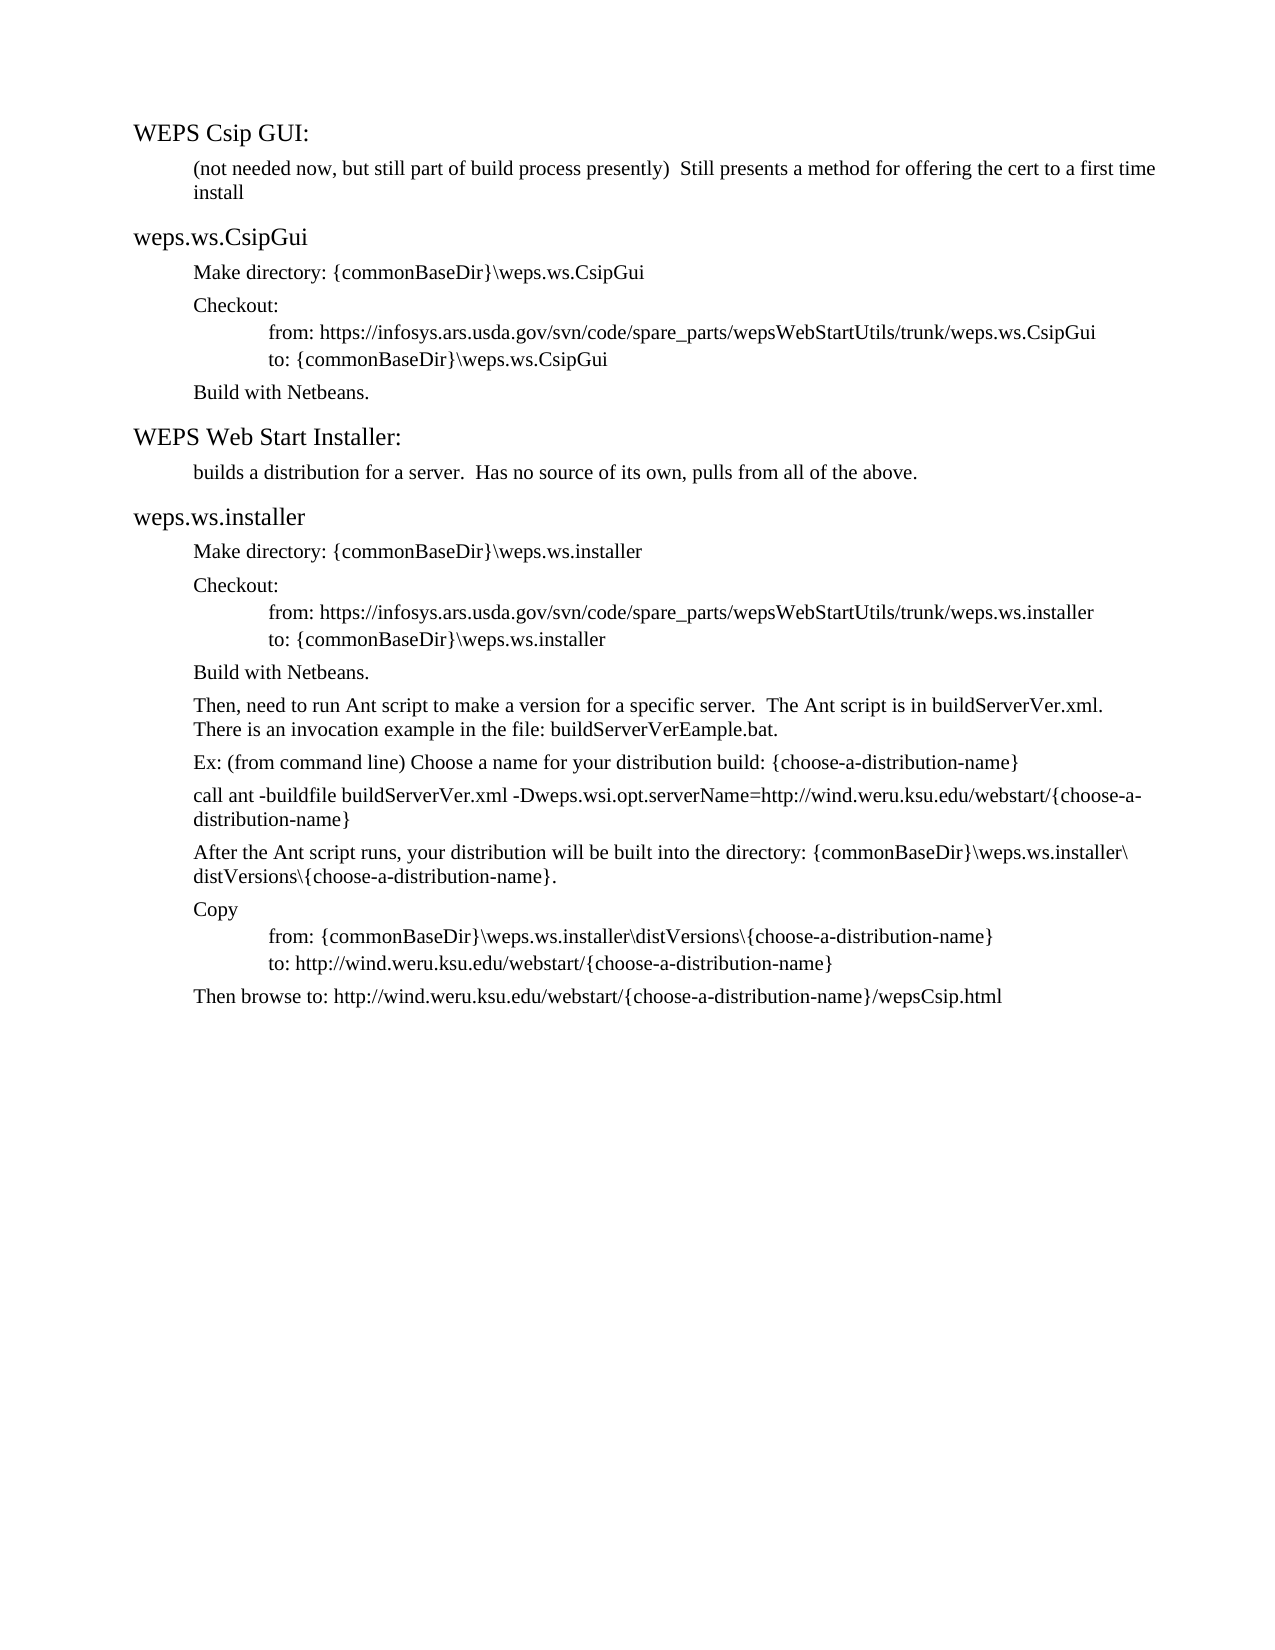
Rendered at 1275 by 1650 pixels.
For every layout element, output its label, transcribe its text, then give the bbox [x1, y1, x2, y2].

text to: http://wind.weru.ksu.edu/webstart/{choose-a-distribution-name} [268, 951, 1157, 975]
text Then, need to run Ant script to make a version for a specific server. The Ant script is in buildServerVer.xml. There is an invocation example in the file: buildServerVerEample.bat. [193, 693, 1157, 741]
text to: {commonBaseDir}\weps.ws.CsipGui [268, 347, 1157, 371]
text weps.ws.CsipGui [133, 222, 1157, 251]
text WEPS Web Start Installer: [133, 422, 1157, 451]
text Checkout: [193, 572, 1157, 597]
text from: {commonBaseDir}\weps.ws.installer\distVersions\{choose-a-distribution-name} [268, 924, 1157, 948]
text weps.ws.installer [133, 502, 1157, 531]
text Build with Netbeans. [193, 380, 1157, 404]
text from: https://infosys.ars.usda.gov/svn/code/spare_parts/wepsWebStartUtils/trunk/weps.ws.installer [268, 599, 1157, 624]
text Make directory: {commonBaseDir}\weps.ws.installer [193, 539, 1157, 563]
text Make directory: {commonBaseDir}\weps.ws.CsipGui [193, 260, 1157, 284]
text call ant -buildfile buildServerVer.xml -Dweps.wsi.opt.serverName=http://wind.weru.ksu.edu/webstart/{choose-a-distribution-name} [193, 783, 1157, 831]
text from: https://infosys.ars.usda.gov/svn/code/spare_parts/wepsWebStartUtils/trunk/weps.ws.CsipGui [268, 320, 1157, 344]
text builds a distribution for a server. Has no source of its own, pulls from all of the above. [193, 460, 1157, 484]
text After the Ant script runs, your distribution will be built into the directory: {commonBaseDir}\weps.ws.installer\distVersions\{choose-a-distribution-name}. [193, 840, 1157, 888]
text WEPS Csip GUI: [133, 118, 1157, 147]
text Copy [193, 897, 1157, 921]
text Then browse to: http://wind.weru.ksu.edu/webstart/{choose-a-distribution-name}/wepsCsip.html [193, 984, 1157, 1008]
text Ex: (from command line) Choose a name for your distribution build: {choose-a-distribution-name} [193, 750, 1157, 774]
text to: {commonBaseDir}\weps.ws.installer [268, 627, 1157, 651]
text Build with Netbeans. [193, 660, 1157, 684]
text (not needed now, but still part of build process presently) Still presents a method for offering the cert to a first time install [193, 156, 1157, 204]
text Checkout: [193, 293, 1157, 317]
